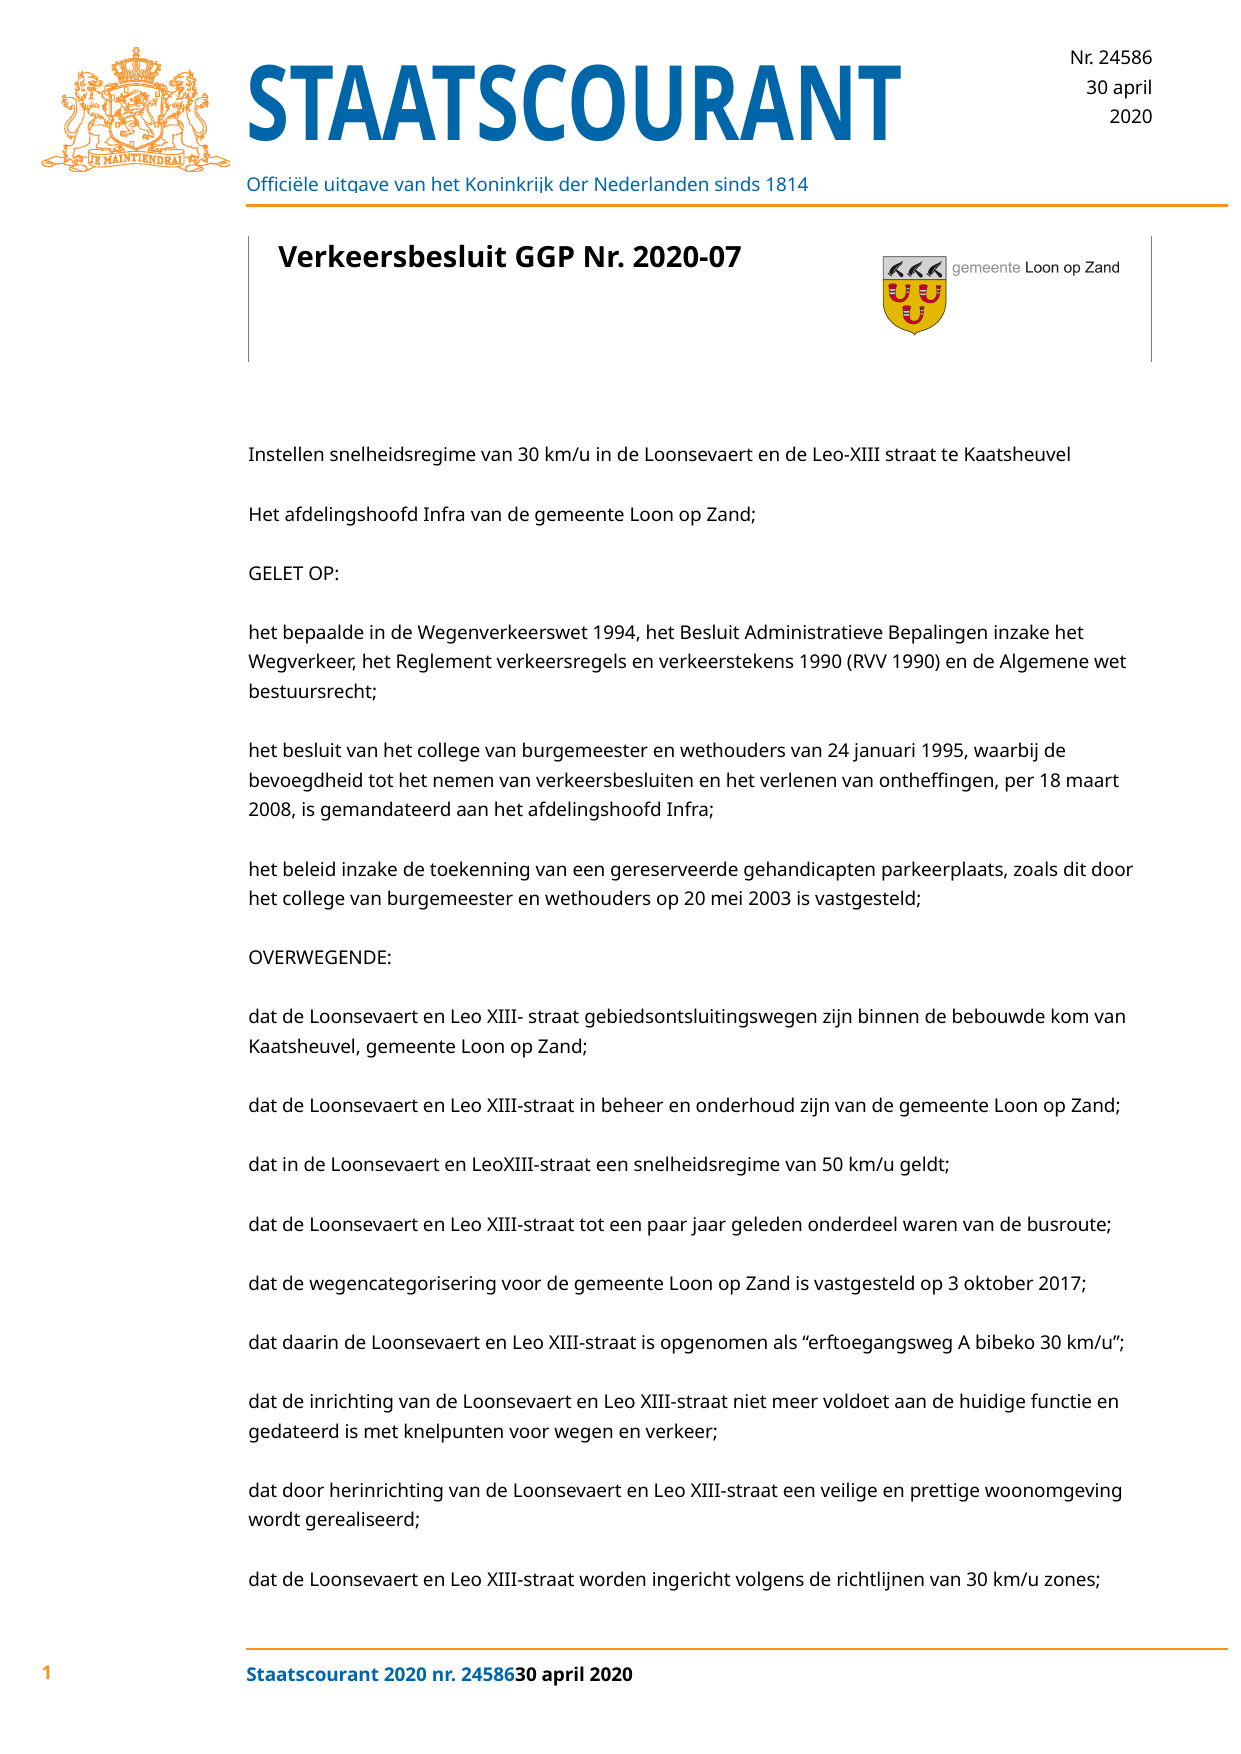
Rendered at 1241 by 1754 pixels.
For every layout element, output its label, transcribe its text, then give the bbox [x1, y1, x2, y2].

text dat de Loonsevaert en Leo XIII- straat gebiedsontsluitingswegen zijn binnen de bebouwde kom van Kaatsheuvel, gemeente Loon op Zand; [248, 1004, 1152, 1059]
text het besluit van het college van burgemeester en wethouders van 24 januari 1995, waarbij de bevoegdheid tot het nemen van verkeersbesluiten en het verlenen van ontheffingen, per 18 maart 2008, is gemandateerd aan het afdelingshoofd Infra; [248, 737, 1152, 822]
picture [41, 47, 231, 172]
text dat de wegencategorisering voor de gemeente Loon op Zand is vastgesteld op 3 oktober 2017; [248, 1270, 1152, 1296]
text dat door herinrichting van de Loonsevaert en Leo XIII-straat een veilige en prettige woonomgeving wordt gerealiseerd; [248, 1477, 1152, 1532]
text OVERWEGENDE: [248, 944, 1152, 970]
text dat daarin de Loonsevaert en Leo XIII-straat is opgenomen als “erftoegangsweg A bibeko 30 km/u”; [248, 1329, 1152, 1355]
text het bepaalde in de Wegenverkeerswet 1994, het Besluit Administratieve Bepalingen inzake het Wegverkeer, het Reglement verkeersregels en verkeerstekens 1990 (RVV 1990) en de Algemene wet bestuursrecht; [248, 619, 1152, 704]
text Instellen snelheidsregime van 30 km/u in de Loonsevaert en de Leo-XIII straat te Kaatsheuvel [248, 442, 1152, 467]
table_header [850, 236, 1151, 362]
text Het afdelingshoofd Infra van de gemeente Loon op Zand; [248, 501, 1152, 526]
text dat de Loonsevaert en Leo XIII-straat in beheer en onderhoud zijn van de gemeente Loon op Zand; [248, 1092, 1152, 1118]
text GELET OP: [248, 560, 1152, 586]
text dat de Loonsevaert en Leo XIII-straat tot een paar jaar geleden onderdeel waren van de busroute; [248, 1211, 1152, 1236]
picture [882, 236, 1119, 336]
table_header Verkeersbesluit GGP Nr. 2020-07 [249, 236, 850, 362]
text dat de inrichting van de Loonsevaert en Leo XIII-straat niet meer voldoet aan de huidige functie en gedateerd is met knelpunten voor wegen en verkeer; [248, 1388, 1152, 1443]
text dat de Loonsevaert en Leo XIII-straat worden ingericht volgens de richtlijnen van 30 km/u zones; [248, 1566, 1152, 1591]
text dat in de Loonsevaert en LeoXIII-straat een snelheidsregime van 50 km/u geldt; [248, 1152, 1152, 1177]
text het beleid inzake de toekenning van een gereserveerde gehandicapten parkeerplaats, zoals dit door het college van burgemeester en wethouders op 20 mei 2003 is vastgesteld; [248, 856, 1152, 911]
